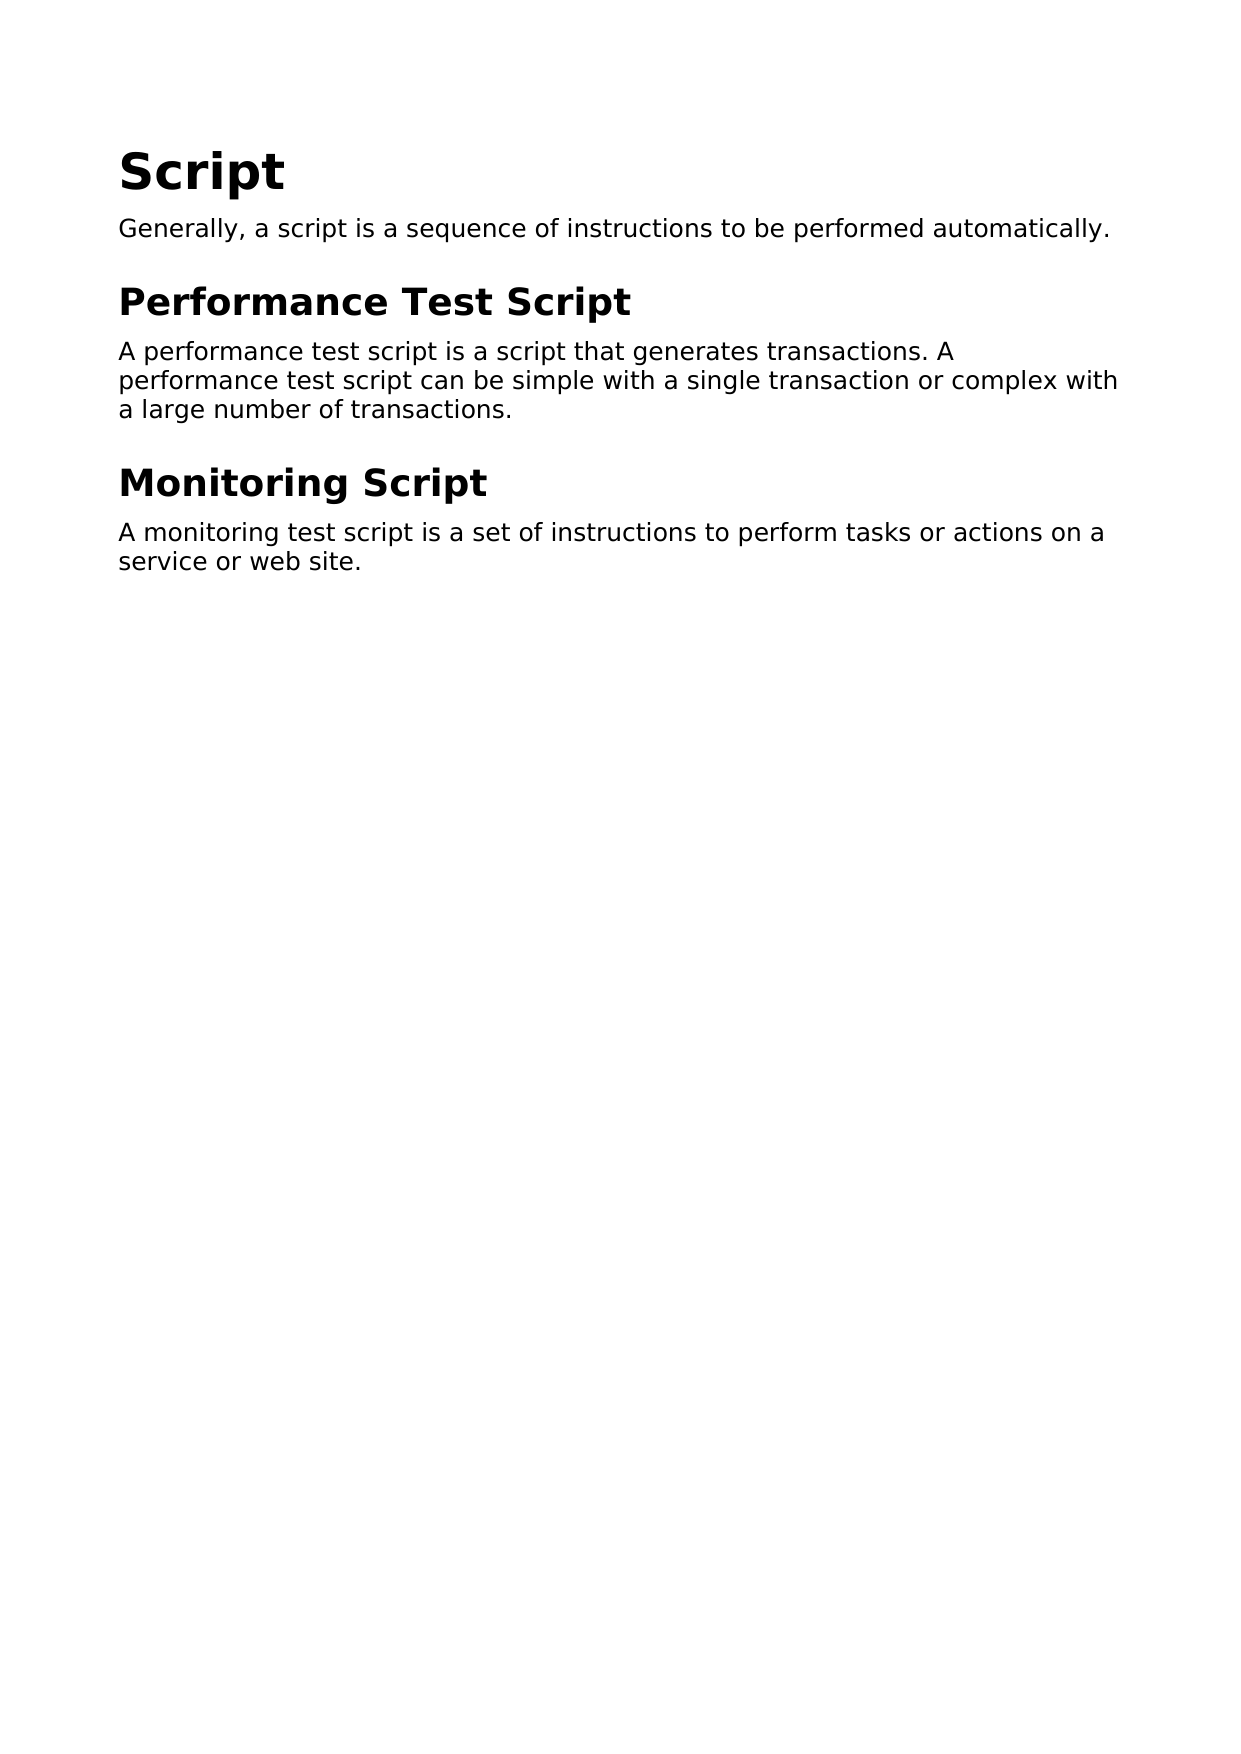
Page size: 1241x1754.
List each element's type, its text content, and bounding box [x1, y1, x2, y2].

subtitle Script [118, 143, 1122, 201]
subtitle Performance Test Script [118, 281, 1122, 324]
text A monitoring test script is a set of instructions to perform tasks or actions on a service or web site. [118, 518, 1122, 576]
subtitle Monitoring Script [118, 462, 1122, 505]
text A performance test script is a script that generates transactions. A performance test script can be simple with a single transaction or complex with a large number of transactions. [118, 337, 1122, 424]
text Generally, a script is a sequence of instructions to be performed automatically. [118, 214, 1122, 243]
